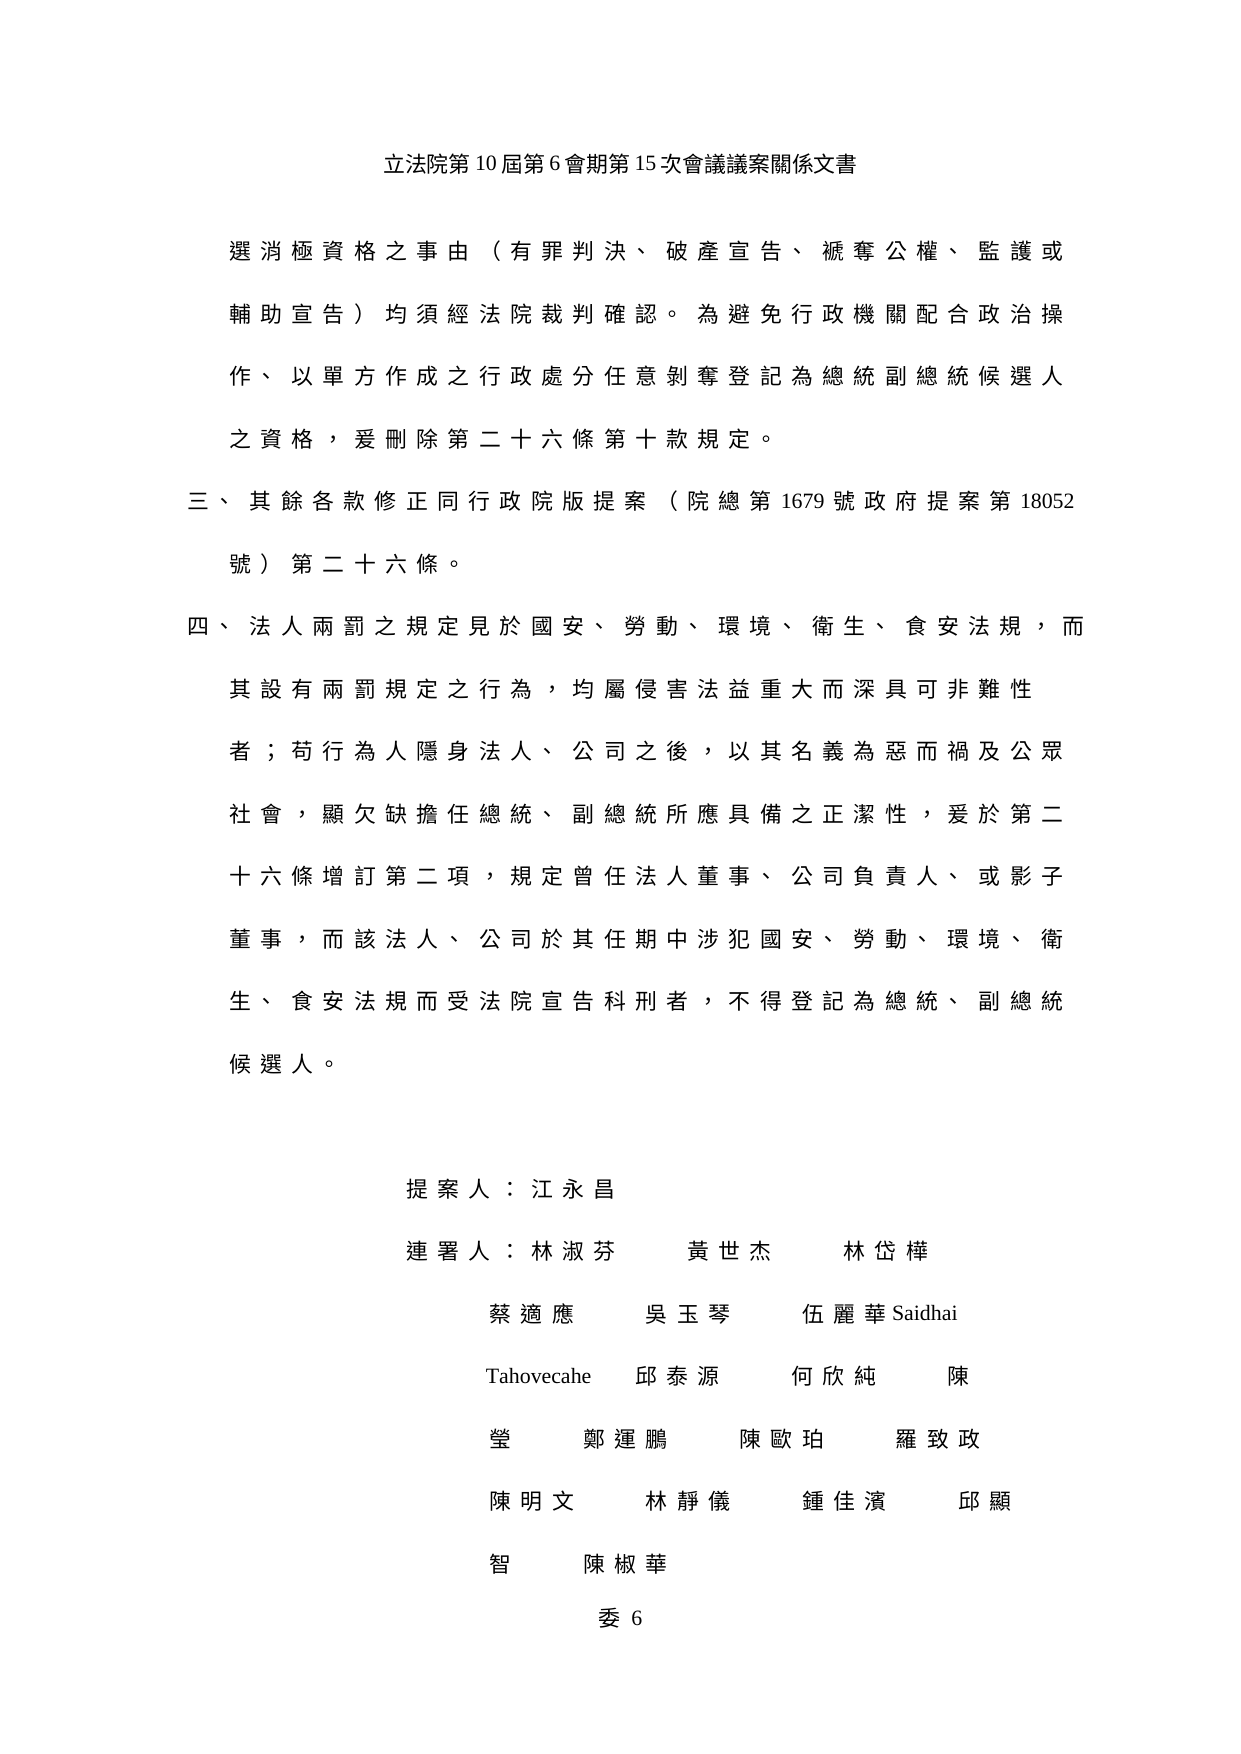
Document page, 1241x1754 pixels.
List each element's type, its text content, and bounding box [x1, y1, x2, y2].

text 三、其餘各款修正同行政院版提案（院總第1679號政府提案第18052號）第二十六條。 [173, 469, 1089, 594]
text 提案人：江永昌 [393, 1156, 1023, 1219]
text 選消極資格之事由（有罪判決、破產宣告、褫奪公權、監護或輔助宣告）均須經法院裁判確認。為避免行政機關配合政治操作、以單方作成之行政處分任意剝奪登記為總統副總統候選人之資格，爰刪除第二十六條第十款規定。 [173, 219, 1089, 469]
text 四、法人兩罰之規定見於國安、勞動、環境、衛生、食安法規，而其設有兩罰規定之行為，均屬侵害法益重大而深具可非難性者；苟行為人隱身法人、公司之後，以其名義為惡而禍及公眾社會，顯欠缺擔任總統、副總統所應具備之正潔性，爰於第二十六條增訂第二項，規定曾任法人董事、公司負責人、或影子董事，而該法人、公司於其任期中涉犯國安、勞動、環境、衛生、食安法規而受法院宣告科刑者，不得登記為總統、副總統候選人。 [173, 594, 1089, 1094]
text 連署人：林淑芬 黃世杰 林岱樺 蔡適應 吳玉琴 伍麗華Saidhai Tahovecahe 邱泰源 何欣純 陳 瑩 鄭運鵬 陳歐珀 羅致政 陳明文 林靜儀 鍾佳濱 邱顯智 陳椒華 [393, 1219, 1023, 1594]
